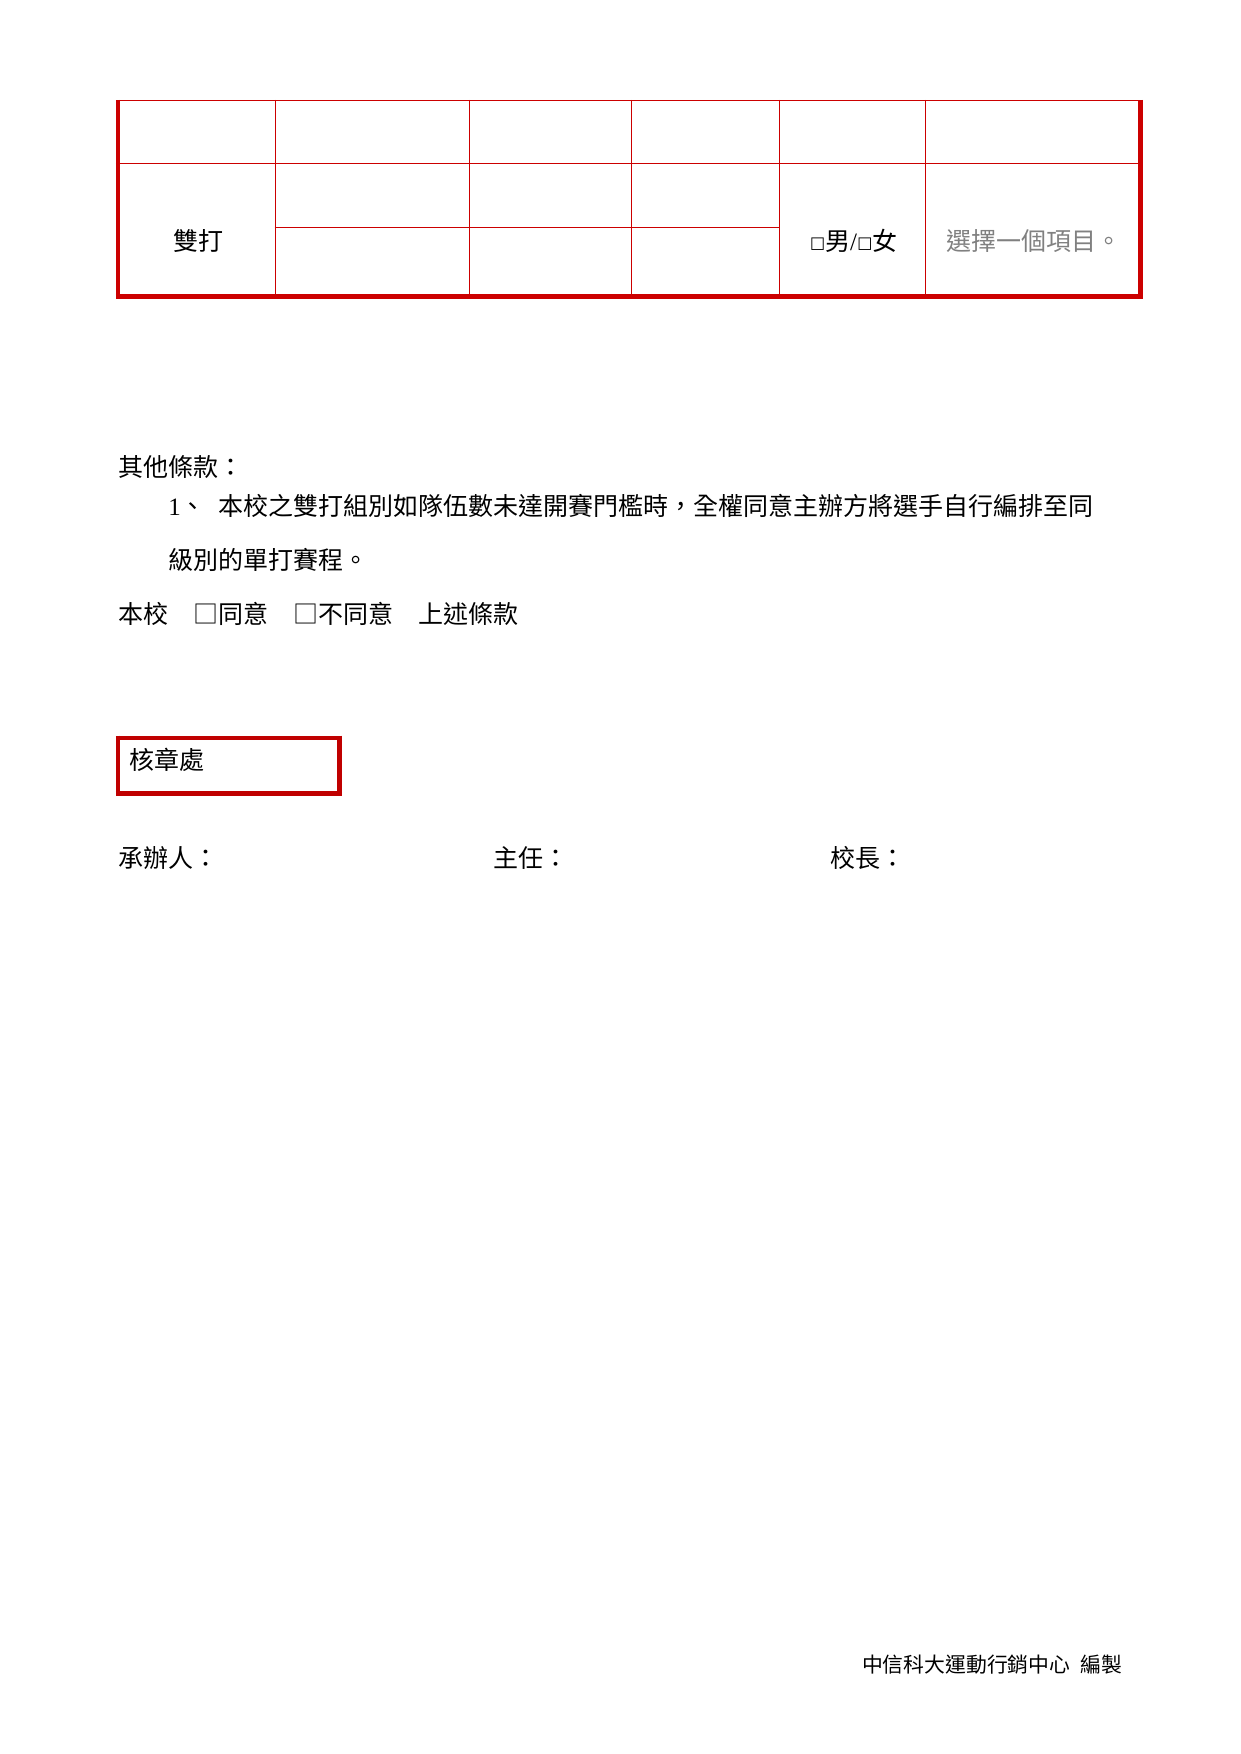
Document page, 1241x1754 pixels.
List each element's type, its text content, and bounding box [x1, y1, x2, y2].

table_cell [120, 101, 275, 163]
table_cell ☐男/☐女 [780, 164, 925, 294]
table_header 核章處 [120, 740, 337, 791]
table_cell [276, 228, 469, 294]
table_cell [780, 101, 925, 163]
table_cell [470, 228, 631, 294]
table_cell 選擇一個項目。 [926, 164, 1138, 294]
table_cell [632, 228, 779, 294]
table_cell [926, 101, 1138, 163]
text 本校 □同意 □不同意 上述條款 [118, 595, 1097, 631]
table_cell [632, 101, 779, 163]
table_cell [632, 164, 779, 227]
text 承辦人： 主任： 校長： [118, 839, 1097, 875]
table_cell 雙打 [120, 164, 275, 294]
text 其他條款： [118, 424, 1122, 486]
table_cell [276, 164, 469, 227]
table_cell [470, 164, 631, 227]
table_cell [470, 101, 631, 163]
table_cell [276, 101, 469, 163]
list 本校之雙打組別如隊伍數未達開賽門檻時，全權同意主辦方將選手自行編排至同級別的單打賽程。 [168, 486, 1097, 577]
